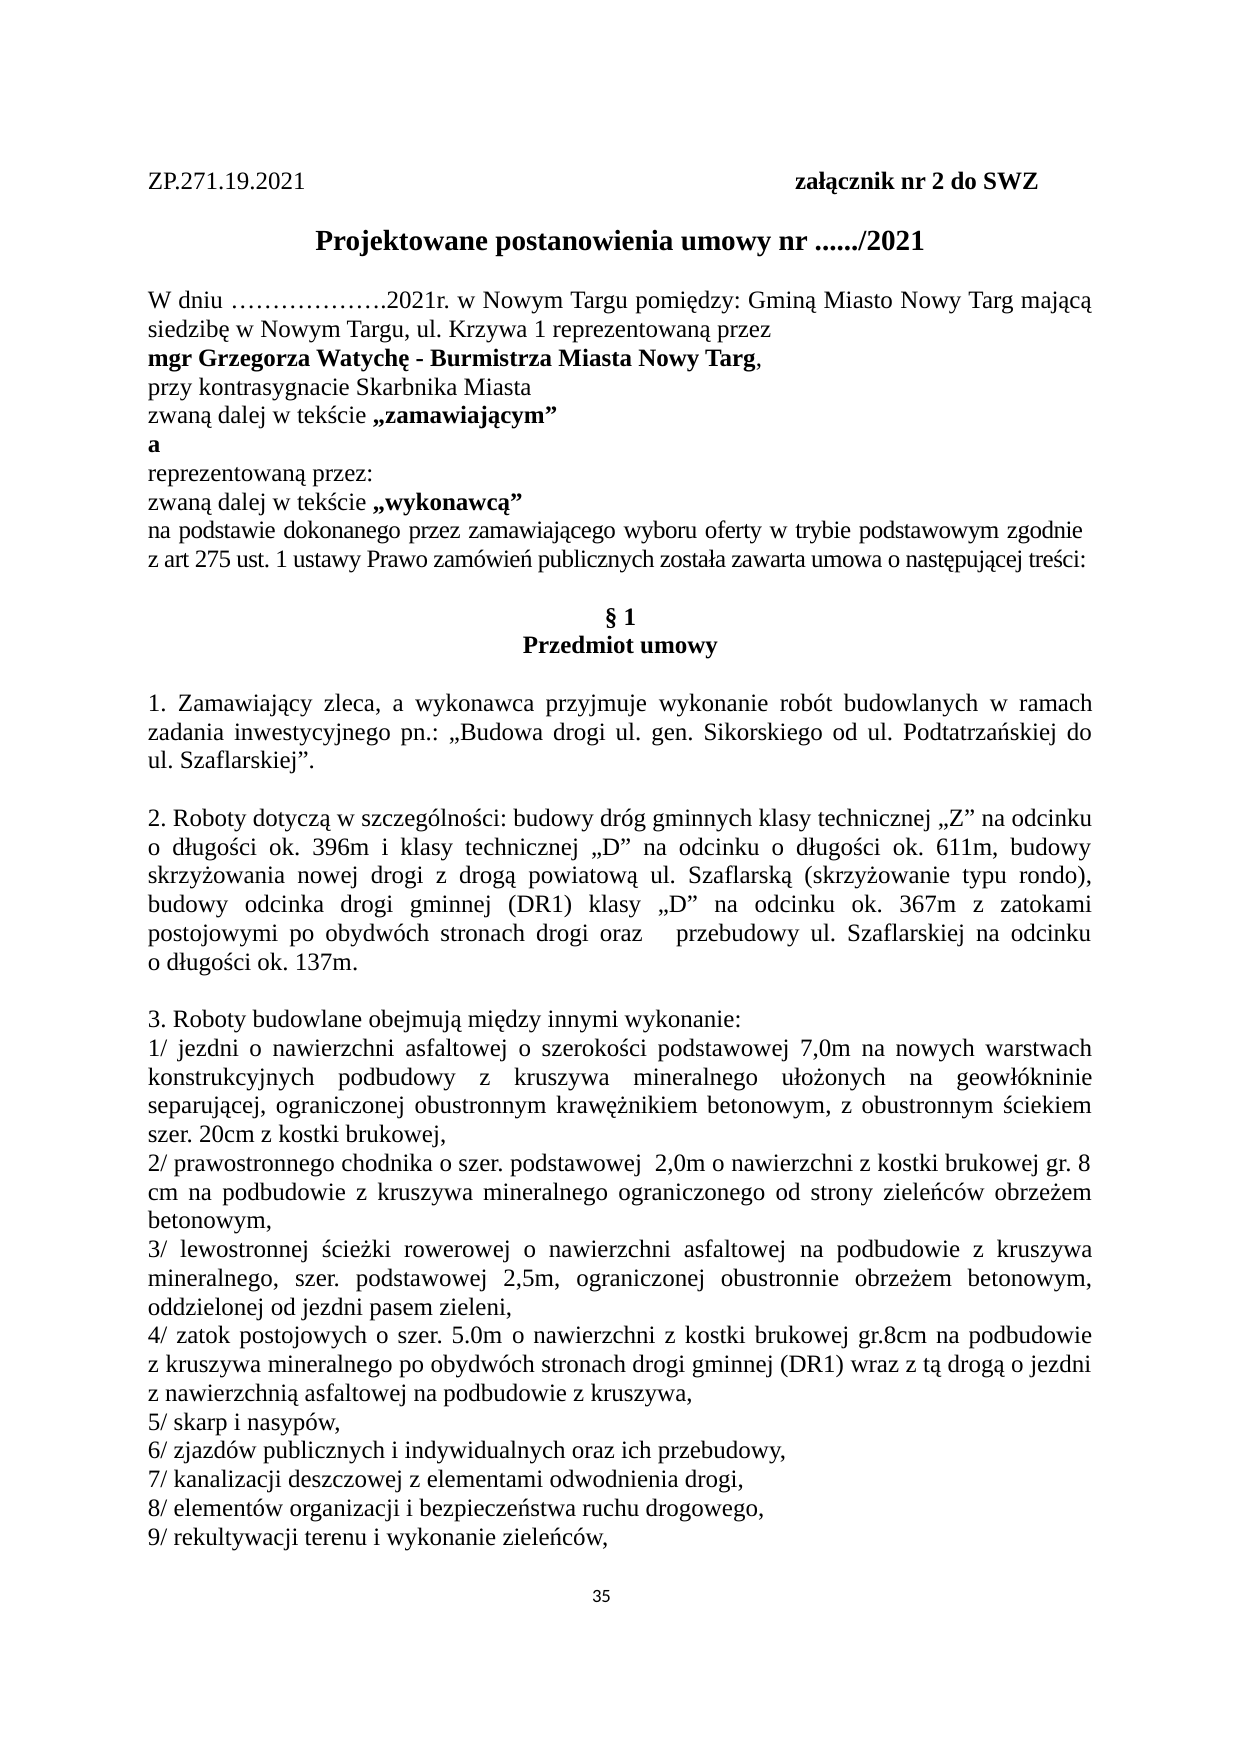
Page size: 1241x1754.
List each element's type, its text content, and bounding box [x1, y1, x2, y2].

text przy kontrasygnacie Skarbnika Miasta [148, 372, 1093, 401]
text 7/ kanalizacji deszczowej z elementami odwodnienia drogi, [148, 1464, 1093, 1493]
text 4/ zatok postojowych o szer. 5.0m o nawierzchni z kostki brukowej gr.8cm na podbudowie z kruszywa mineralnego po obydwóch stronach drogi gminnej (DR1) wraz z tą drogą o jezdni z nawierzchnią asfaltowej na podbudowie z kruszywa, [148, 1321, 1093, 1407]
subtitle Projektowane postanowienia umowy nr ....../2021 [148, 223, 1093, 257]
text zwaną dalej w tekście „wykonawcą” [148, 487, 1093, 516]
text 2/ prawostronnego chodnika o szer. podstawowej 2,0m o nawierzchni z kostki brukowej gr. 8 cm na podbudowie z kruszywa mineralnego ograniczonego od strony zieleńców obrzeżem betonowym, [148, 1148, 1093, 1234]
text W dniu ……………….2021r. w Nowym Targu pomiędzy: Gminą Miasto Nowy Targ mającą siedzibę w Nowym Targu, ul. Krzywa 1 reprezentowaną przez [148, 286, 1093, 343]
text Przedmiot umowy [148, 631, 1093, 659]
text 5/ skarp i nasypów, [148, 1407, 1093, 1436]
text 6/ zjazdów publicznych i indywidualnych oraz ich przebudowy, [148, 1436, 1093, 1464]
text mgr Grzegorza Watychę - Burmistrza Miasta Nowy Targ, [148, 343, 1093, 372]
text 1/ jezdni o nawierzchni asfaltowej o szerokości podstawowej 7,0m na nowych warstwach konstrukcyjnych podbudowy z kruszywa mineralnego ułożonych na geowłókninie separującej, ograniczonej obustronnym krawężnikiem betonowym, z obustronnym ściekiem szer. 20cm z kostki brukowej, [148, 1033, 1093, 1148]
text zwaną dalej w tekście „zamawiającym” [148, 401, 1093, 429]
text 1. Zamawiający zleca, a wykonawca przyjmuje wykonanie robót budowlanych w ramach zadania inwestycyjnego pn.: „Budowa drogi ul. gen. Sikorskiego od ul. Podtatrzańskiej do ul. Szaflarskiej”. [148, 688, 1093, 774]
text 3/ lewostronnej ścieżki rowerowej o nawierzchni asfaltowej na podbudowie z kruszywa mineralnego, szer. podstawowej 2,5m, ograniczonej obustronnie obrzeżem betonowym, oddzielonej od jezdni pasem zieleni, [148, 1234, 1093, 1321]
text reprezentowaną przez: [148, 458, 1093, 487]
text na podstawie dokonanego przez zamawiającego wyboru oferty w trybie podstawowym zgodnie z art 275 ust. 1 ustawy Prawo zamówień publicznych została zawarta umowa o następującej treści: [148, 516, 1093, 573]
text § 1 [148, 602, 1093, 631]
text 2. Roboty dotyczą w szczególności: budowy dróg gminnych klasy technicznej „Z” na odcinku o długości ok. 396m i klasy technicznej „D” na odcinku o długości ok. 611m, budowy skrzyżowania nowej drogi z drogą powiatową ul. Szaflarską (skrzyżowanie typu rondo), budowy odcinka drogi gminnej (DR1) klasy „D” na odcinku ok. 367m z zatokami postojowymi po obydwóch stronach drogi oraz przebudowy ul. Szaflarskiej na odcinku o długości ok. 137m. [148, 803, 1093, 976]
text ZP.271.19.2021 załącznik nr 2 do SWZ [148, 166, 1093, 194]
text 8/ elementów organizacji i bezpieczeństwa ruchu drogowego, [148, 1493, 1093, 1522]
text 9/ rekultywacji terenu i wykonanie zieleńców, [148, 1522, 1093, 1551]
text 3. Roboty budowlane obejmują między innymi wykonanie: [148, 1004, 1093, 1033]
text a [148, 429, 1093, 458]
